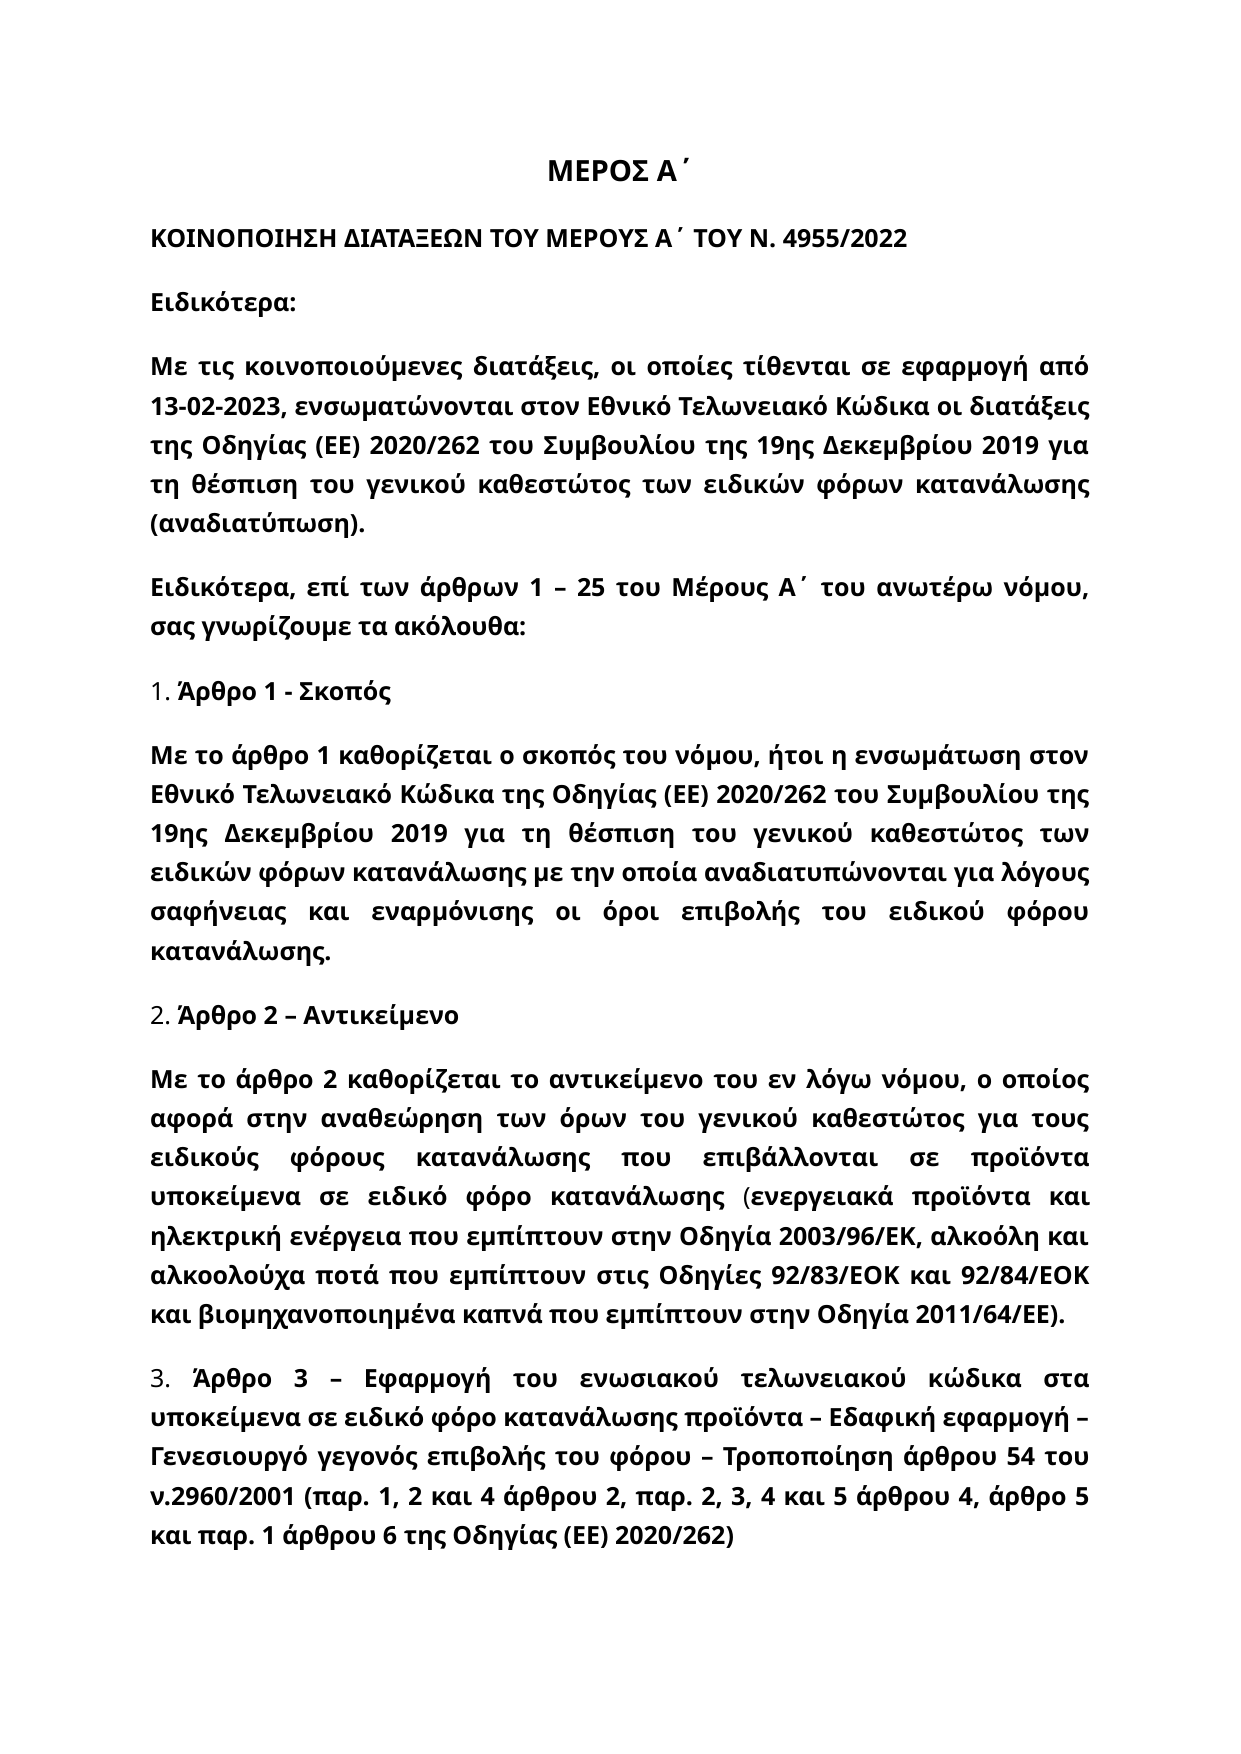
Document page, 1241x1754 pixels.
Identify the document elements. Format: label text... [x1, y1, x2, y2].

text ΚΟΙΝΟΠΟΙΗΣΗ ΔΙΑΤΑΞΕΩΝ ΤΟΥ ΜΕΡΟΥΣ Α΄ ΤΟΥ Ν. 4955/2022 [150, 221, 1090, 255]
text Με το άρθρο 2 καθορίζεται το αντικείμενο του εν λόγω νόμου, ο οποίος αφορά στην αναθεώρηση των όρων του γενικού καθεστώτος για τους ειδικούς φόρους κατανάλωσης που επιβάλλονται σε προϊόντα υποκείμενα σε ειδικό φόρο κατανάλωσης (ενεργειακά προϊόντα και ηλεκτρική ενέργεια που εμπίπτουν στην Οδηγία 2003/96/ΕΚ, αλκοόλη και αλκοολούχα ποτά που εμπίπτουν στις Οδηγίες 92/83/ΕΟΚ και 92/84/ΕΟΚ και βιομηχανοποιημένα καπνά που εμπίπτουν στην Οδηγία 2011/64/ΕΕ). [150, 1061, 1090, 1331]
subtitle ΜΕΡΟΣ Α΄ [150, 150, 1090, 190]
text Ειδικότερα, επί των άρθρων 1 – 25 του Μέρους Α΄ του ανωτέρω νόμου, σας γνωρίζουμε τα ακόλουθα: [150, 570, 1090, 643]
text Με το άρθρο 1 καθορίζεται ο σκοπός του νόμου, ήτοι η ενσωμάτωση στον Εθνικό Τελωνειακό Κώδικα της Οδηγίας (ΕΕ) 2020/262 του Συμβουλίου της 19ης Δεκεμβρίου 2019 για τη θέσπιση του γενικού καθεστώτος των ειδικών φόρων κατανάλωσης με την οποία αναδιατυπώνονται για λόγους σαφήνειας και εναρμόνισης οι όροι επιβολής του ειδικού φόρου κατανάλωσης. [150, 737, 1090, 967]
text 3. Άρθρο 3 – Εφαρμογή του ενωσιακού τελωνειακού κώδικα στα υποκείμενα σε ειδικό φόρο κατανάλωσης προϊόντα – Εδαφική εφαρμογή – Γενεσιουργό γεγονός επιβολής του φόρου – Τροποποίηση άρθρου 54 του ν.2960/2001 (παρ. 1, 2 και 4 άρθρου 2, παρ. 2, 3, 4 και 5 άρθρου 4, άρθρο 5 και παρ. 1 άρθρου 6 της Οδηγίας (ΕΕ) 2020/262) [150, 1361, 1090, 1551]
text Με τις κοινοποιούμενες διατάξεις, οι οποίες τίθενται σε εφαρμογή από 13-02-2023, ενσωματώνονται στον Εθνικό Τελωνειακό Κώδικα οι διατάξεις της Οδηγίας (ΕΕ) 2020/262 του Συμβουλίου της 19ης Δεκεμβρίου 2019 για τη θέσπιση του γενικού καθεστώτος των ειδικών φόρων κατανάλωσης (αναδιατύπωση). [150, 349, 1090, 540]
text Ειδικότερα: [150, 285, 1090, 319]
text 2. Άρθρο 2 – Αντικείμενο [150, 997, 1090, 1031]
text 1. Άρθρο 1 - Σκοπός [150, 673, 1090, 707]
